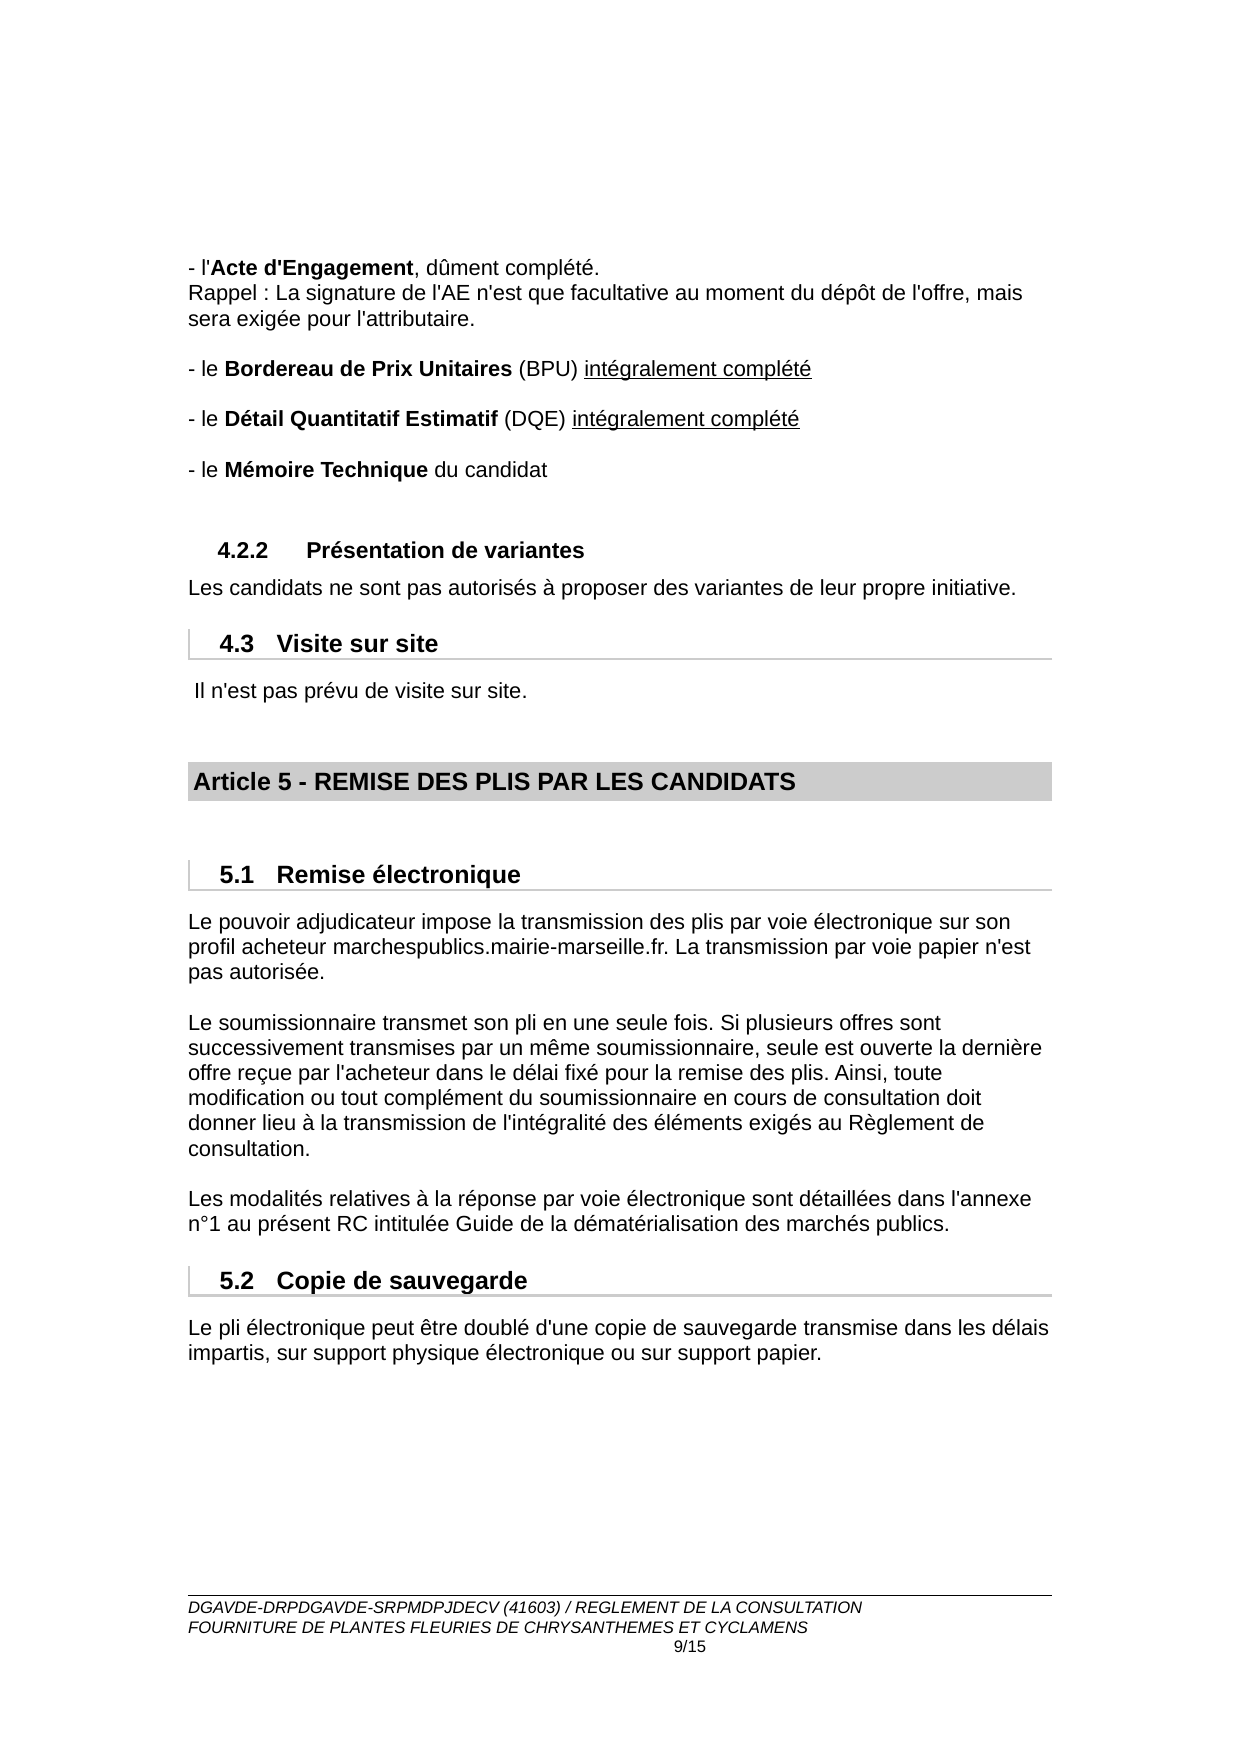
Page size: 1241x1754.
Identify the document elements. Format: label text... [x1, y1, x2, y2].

subtitle Copie de sauvegarde [190, 1266, 1052, 1294]
subtitle Remise électronique [190, 860, 1052, 889]
text - le Détail Quantitatif Estimatif (DQE) intégralement complété [188, 406, 1052, 431]
text Les candidats ne sont pas autorisés à proposer des variantes de leur propre initiative. [188, 575, 1052, 600]
text Le pli électronique peut être doublé d'une copie de sauvegarde transmise dans les délais impartis, sur support physique électronique ou sur support papier. [188, 1314, 1052, 1365]
text Le pouvoir adjudicateur impose la transmission des plis par voie électronique sur son profil acheteur marchespublics.mairie-marseille.fr. La transmission par voie papier n'est pas autorisée. [188, 909, 1052, 984]
text Il n'est pas prévu de visite sur site. [188, 678, 1052, 703]
subtitle Visite sur site [190, 629, 1052, 658]
text - le Bordereau de Prix Unitaires (BPU) intégralement complété [188, 356, 1052, 381]
text - l'Acte d'Engagement, dûment complété. [188, 255, 1052, 280]
text Rappel : La signature de l'AE n'est que facultative au moment du dépôt de l'offre, mais sera exigée pour l'attributaire. [188, 280, 1052, 331]
text - le Mémoire Technique du candidat [188, 457, 1052, 482]
text Les modalités relatives à la réponse par voie électronique sont détaillées dans l'annexe n°1 au présent RC intitulée Guide de la dématérialisation des marchés publics. [188, 1186, 1052, 1236]
text Le soumissionnaire transmet son pli en une seule fois. Si plusieurs offres sont successivement transmises par un même soumissionnaire, seule est ouverte la dernière offre reçue par l'acheteur dans le délai fixé pour la remise des plis. Ainsi, toute modification ou tout complément du soumissionnaire en cours de consultation doit donner lieu à la transmission de l'intégralité des éléments exigés au Règlement de consultation. [188, 1009, 1052, 1161]
subtitle REMISE DES PLIS PAR LES CANDIDATS [190, 765, 1050, 799]
subtitle Présentation de variantes [188, 537, 1052, 563]
